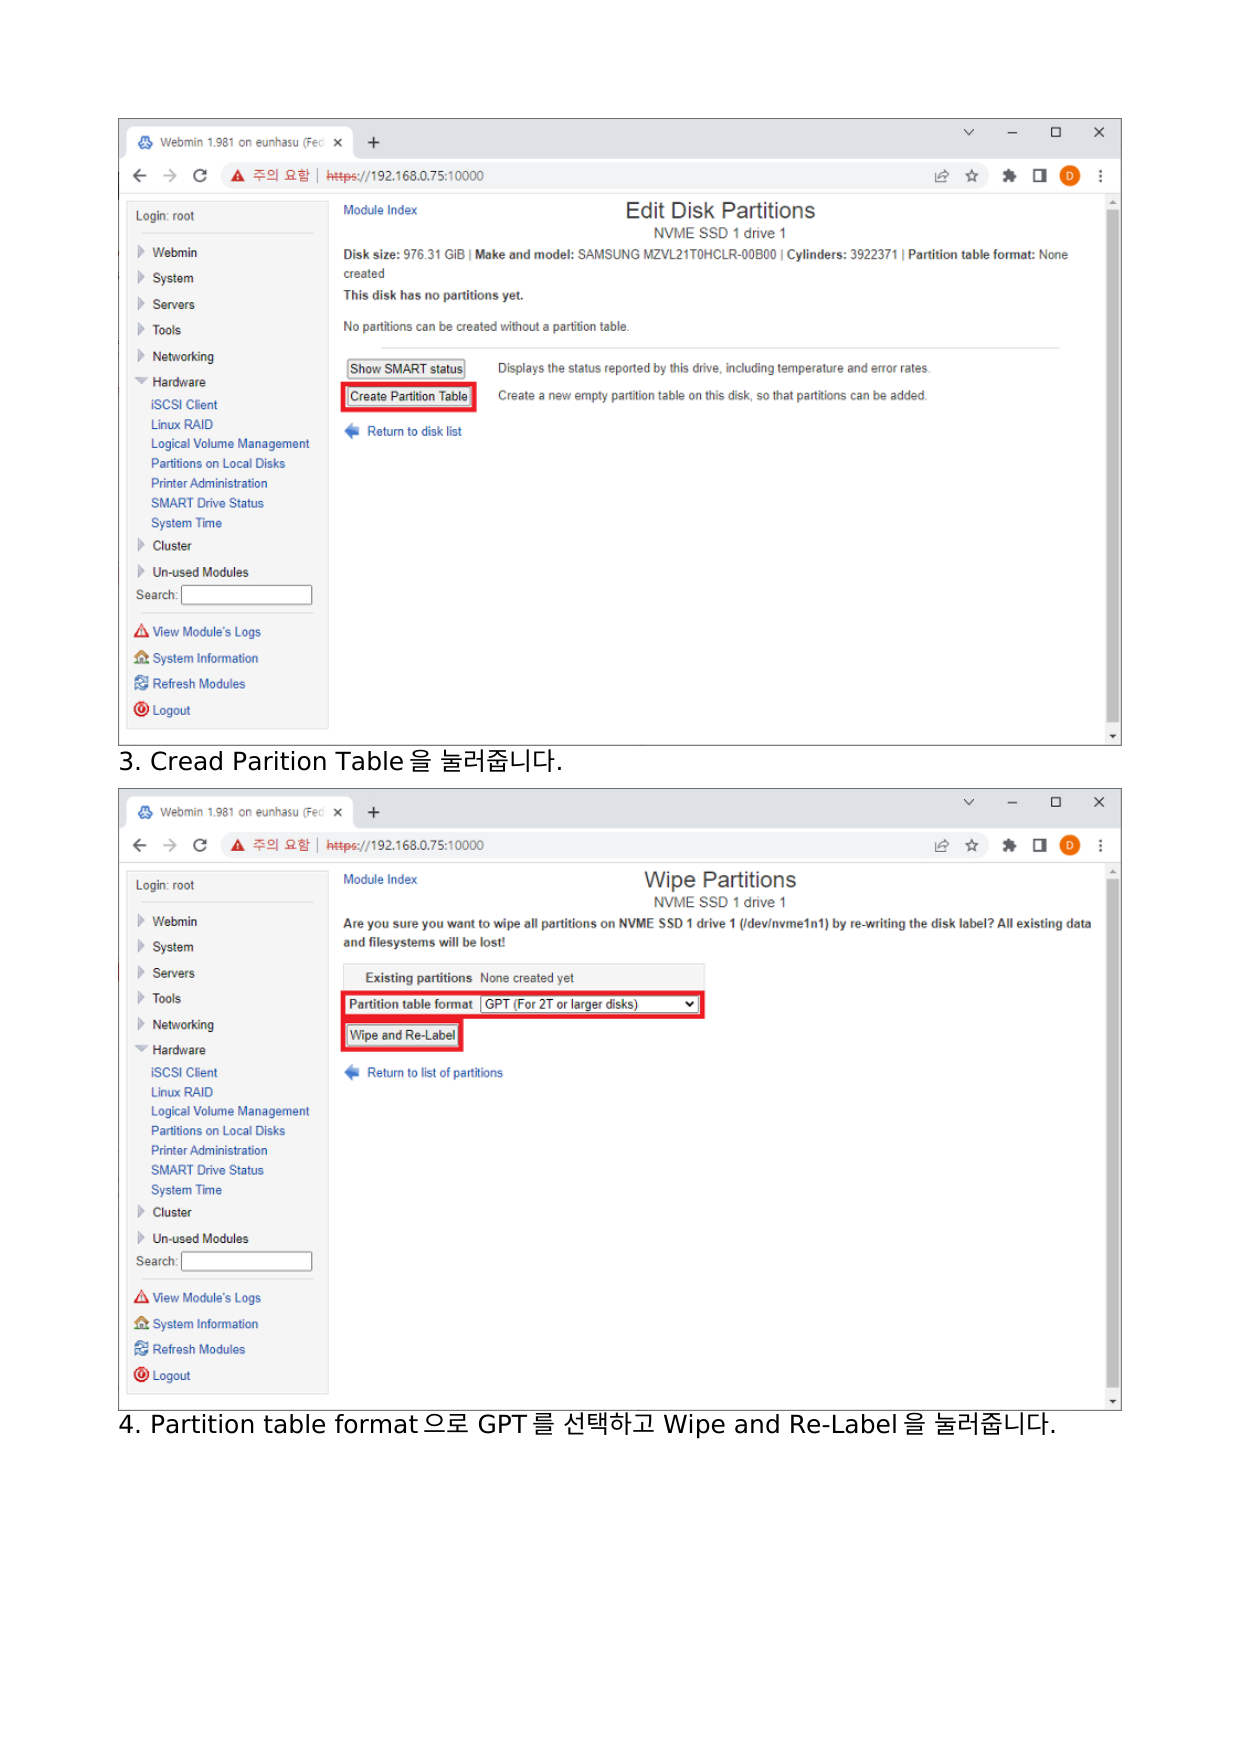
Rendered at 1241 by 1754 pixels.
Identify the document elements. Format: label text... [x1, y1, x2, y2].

picture [118, 118, 1123, 747]
picture [118, 788, 1123, 1411]
text 4. Partition table format으로 GPT를 선택하고 Wipe and Re-Label을 눌러줍니다. [118, 1411, 1122, 1440]
text 3. Cread Parition Table을 눌러줍니다. [118, 747, 1122, 776]
